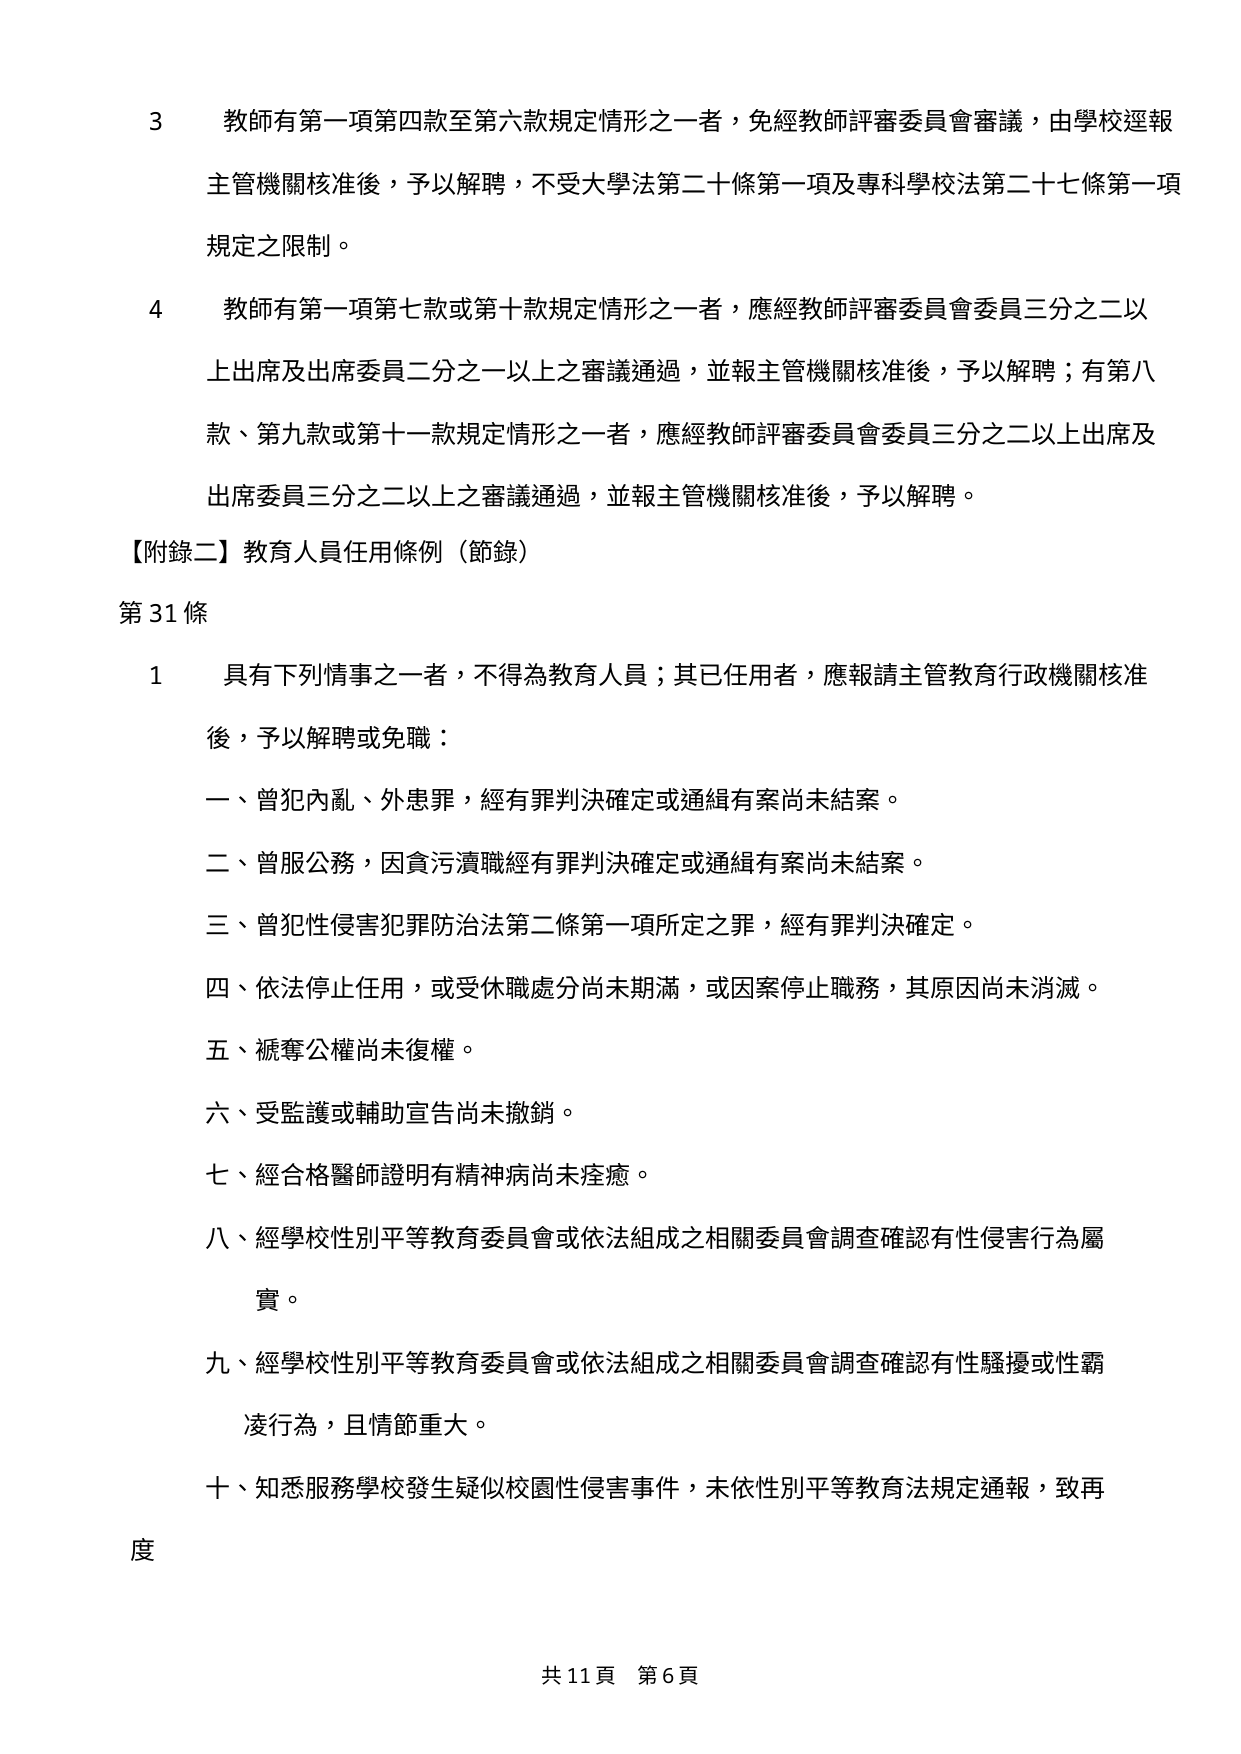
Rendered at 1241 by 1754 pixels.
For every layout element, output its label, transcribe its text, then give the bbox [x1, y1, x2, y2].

text 【附錄二】教育人員任用條例（節錄） [118, 528, 1122, 570]
text 第31條 [118, 570, 1122, 632]
text 七、經合格醫師證明有精神病尚未痊癒。 [118, 1132, 1122, 1195]
text 1 具有下列情事之一者，不得為教育人員；其已任用者，應報請主管教育行政機關核准後，予以解聘或免職： [118, 632, 1154, 757]
text 三、曾犯性侵害犯罪防治法第二條第一項所定之罪，經有罪判決確定。 [118, 882, 1122, 945]
text 五、褫奪公權尚未復權。 [118, 1007, 1122, 1070]
text 4 教師有第一項第七款或第十款規定情形之一者，應經教師評審委員會委員三分之二以上出席及出席委員二分之一以上之審議通過，並報主管機關核准後，予以解聘；有第八款、第九款或第十一款規定情形之一者，應經教師評審委員會委員三分之二以上出席及出席委員三分之二以上之審議通過，並報主管機關核准後，予以解聘。 [118, 266, 1169, 516]
text 六、受監護或輔助宣告尚未撤銷。 [118, 1070, 1122, 1132]
text 3 教師有第一項第四款至第六款規定情形之一者，免經教師評審委員會審議，由學校逕報主管機關核准後，予以解聘，不受大學法第二十條第一項及專科學校法第二十七條第一項規定之限制。 [118, 78, 1184, 266]
text 十、知悉服務學校發生疑似校園性侵害事件，未依性別平等教育法規定通報，致再度 [131, 1445, 1122, 1570]
text 二、曾服公務，因貪污瀆職經有罪判決確定或通緝有案尚未結案。 [118, 820, 1122, 882]
text 八、經學校性別平等教育委員會或依法組成之相關委員會調查確認有性侵害行為屬實。 [206, 1195, 1122, 1320]
text 一、曾犯內亂、外患罪，經有罪判決確定或通緝有案尚未結案。 [118, 757, 1122, 820]
text 四、依法停止任用，或受休職處分尚未期滿，或因案停止職務，其原因尚未消滅。 [118, 945, 1122, 1007]
text 九、經學校性別平等教育委員會或依法組成之相關委員會調查確認有性騷擾或性霸凌行為，且情節重大。 [206, 1320, 1122, 1445]
